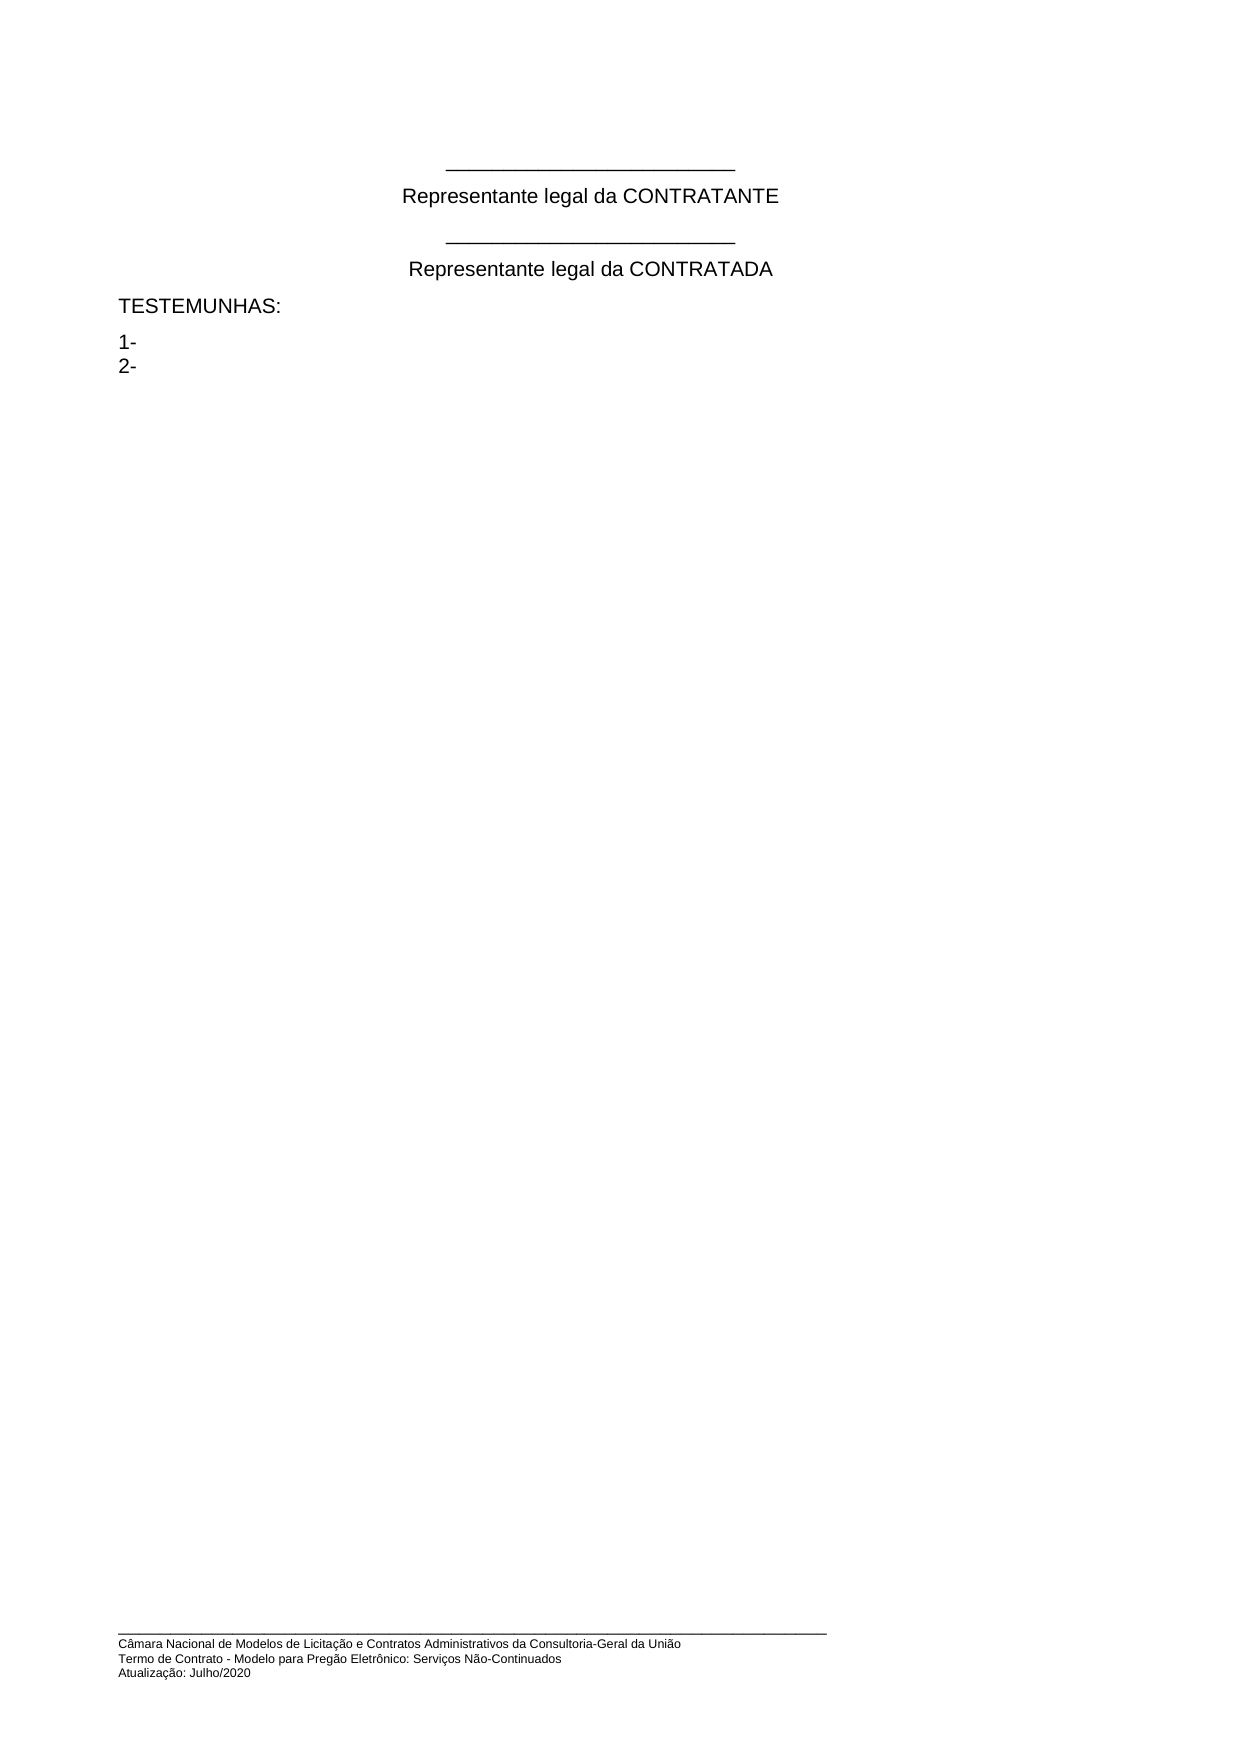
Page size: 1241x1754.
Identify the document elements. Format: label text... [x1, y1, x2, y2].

text TESTEMUNHAS: [118, 293, 1063, 317]
text Representante legal da CONTRATANTE [118, 184, 1063, 208]
text Representante legal da CONTRATADA [118, 257, 1063, 281]
text _________________________ [118, 221, 1063, 244]
text 2- [118, 354, 1063, 378]
text _________________________ [118, 148, 1063, 172]
text 1- [118, 330, 1063, 354]
